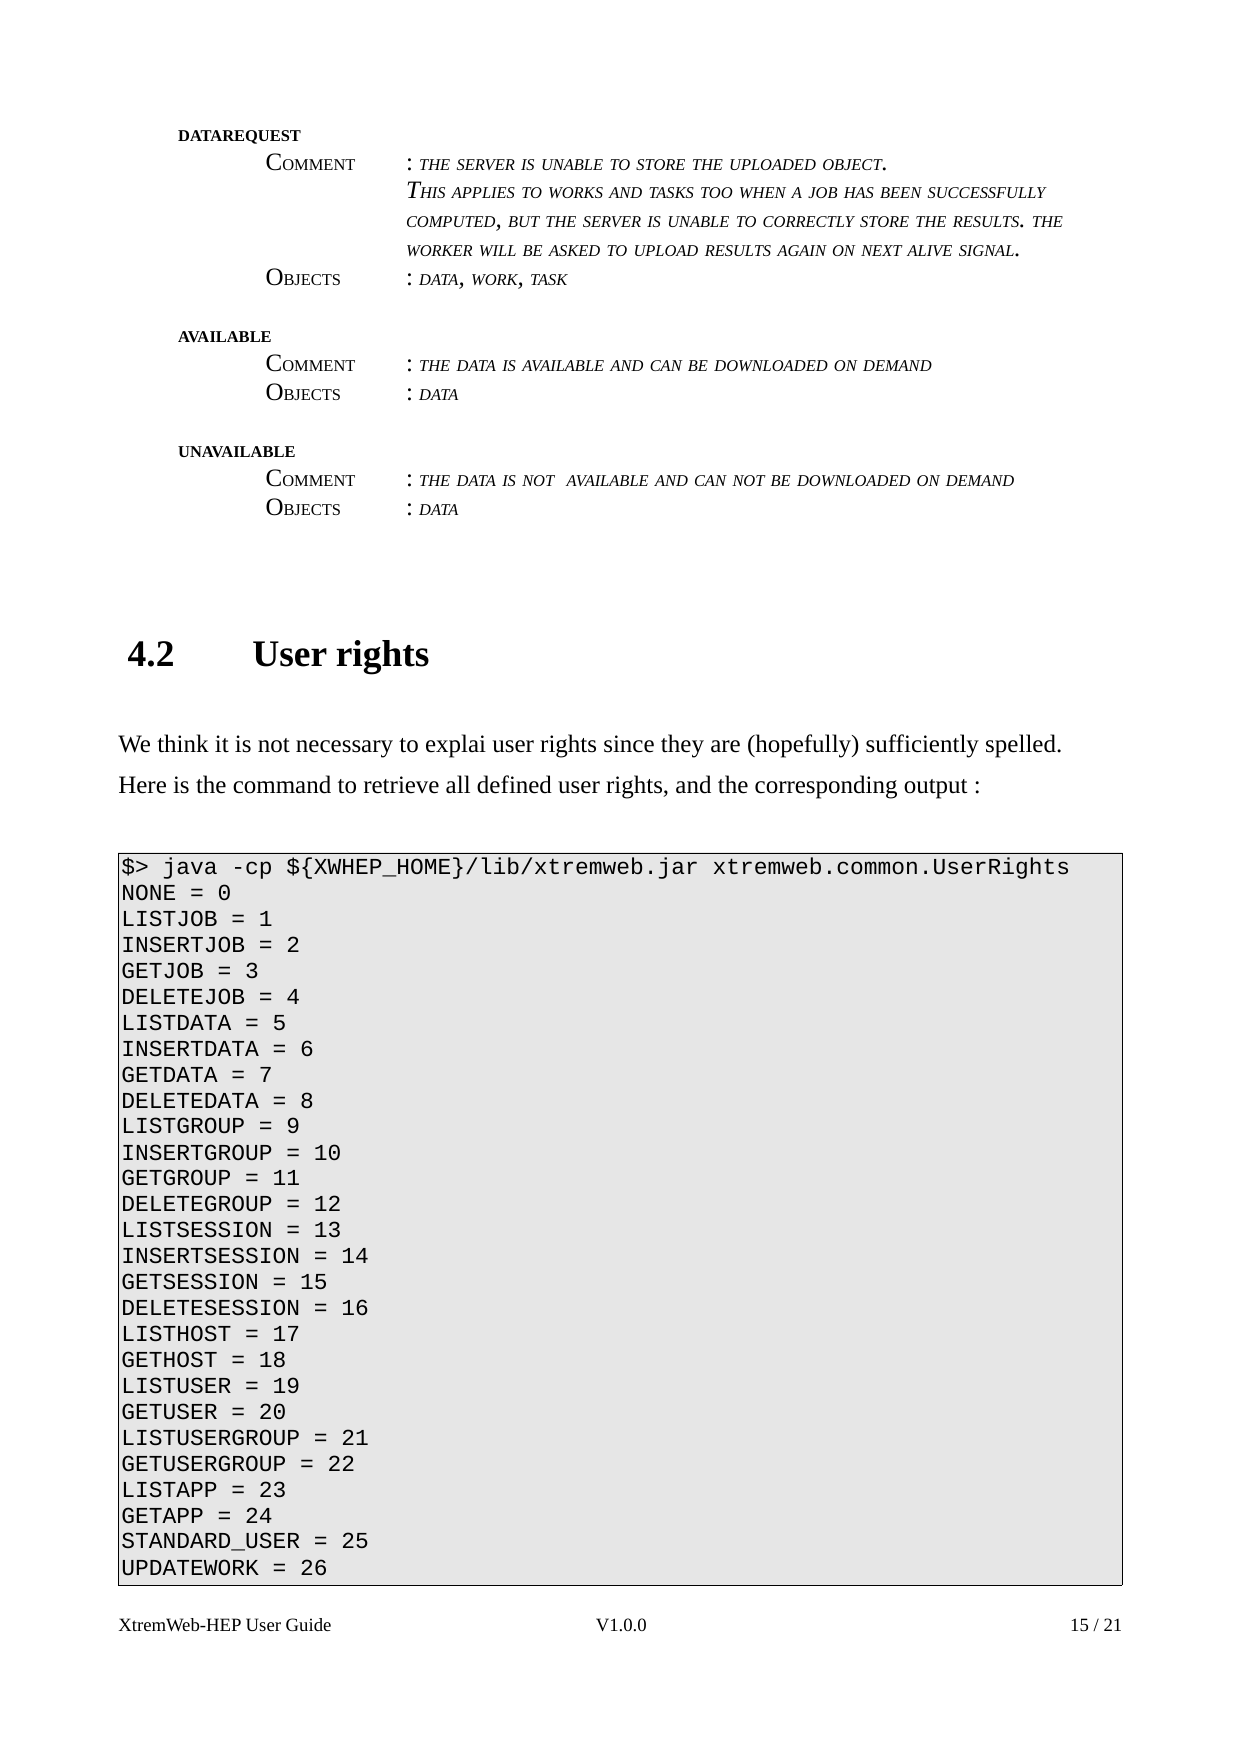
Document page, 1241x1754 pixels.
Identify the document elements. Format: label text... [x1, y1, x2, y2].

text LISTUSERGROUP = 21 [119, 1423, 1122, 1449]
text LISTSESSION = 13 [119, 1216, 1122, 1242]
text GETHOST = 18 [119, 1345, 1122, 1371]
text STANDARD_USER = 25 [119, 1527, 1122, 1553]
text LISTJOB = 1 [119, 904, 1122, 930]
text GETUSERGROUP = 22 [119, 1449, 1122, 1475]
text LISTGROUP = 9 [119, 1112, 1122, 1138]
text GETUSER = 20 [119, 1397, 1122, 1423]
text DELETEDATA = 8 [119, 1086, 1122, 1112]
text UPDATEWORK = 26 [119, 1553, 1122, 1585]
text GETDATA = 7 [119, 1060, 1122, 1086]
text DELETEGROUP = 12 [119, 1190, 1122, 1216]
text Comment : the data is available and can be downloaded on demand [265, 348, 1122, 377]
text LISTDATA = 5 [119, 1008, 1122, 1034]
text GETJOB = 3 [119, 956, 1122, 982]
text INSERTGROUP = 10 [119, 1138, 1122, 1164]
text Here is the command to retrieve all defined user rights, and the corresponding output : [118, 770, 1122, 799]
text INSERTDATA = 6 [119, 1034, 1122, 1060]
text $> java -cp ${XWHEP_HOME}/lib/xtremweb.jar xtremweb.common.UserRights [119, 854, 1122, 878]
text Objects : data [265, 377, 1122, 406]
text LISTUSER = 19 [119, 1371, 1122, 1397]
text Objects : data, work, task [265, 262, 1122, 291]
text GETSESSION = 15 [119, 1267, 1122, 1293]
text INSERTJOB = 2 [119, 930, 1122, 956]
text Comment : the server is unable to store the uploaded object. This applies to works and tasks too when a job has been successfully computed, but the server is unable to correctly store the results. the worker will be asked to upload results again on next alive signal. [265, 147, 1122, 262]
text LISTHOST = 17 [119, 1319, 1122, 1345]
text datarequest [178, 118, 1122, 147]
text Objects : data [265, 492, 1122, 521]
text available [178, 319, 1122, 348]
subtitle User rights [118, 632, 1122, 675]
text INSERTSESSION = 14 [119, 1242, 1122, 1267]
text GETGROUP = 11 [119, 1164, 1122, 1190]
text GETAPP = 24 [119, 1501, 1122, 1527]
text DELETEJOB = 4 [119, 982, 1122, 1008]
text unavailable [178, 434, 1122, 463]
text Comment : the data is not available and can not be downloaded on demand [265, 463, 1122, 492]
text NONE = 0 [119, 878, 1122, 904]
text DELETESESSION = 16 [119, 1293, 1122, 1319]
text We think it is not necessary to explai user rights since they are (hopefully) sufficiently spelled. [118, 729, 1122, 757]
text LISTAPP = 23 [119, 1475, 1122, 1501]
